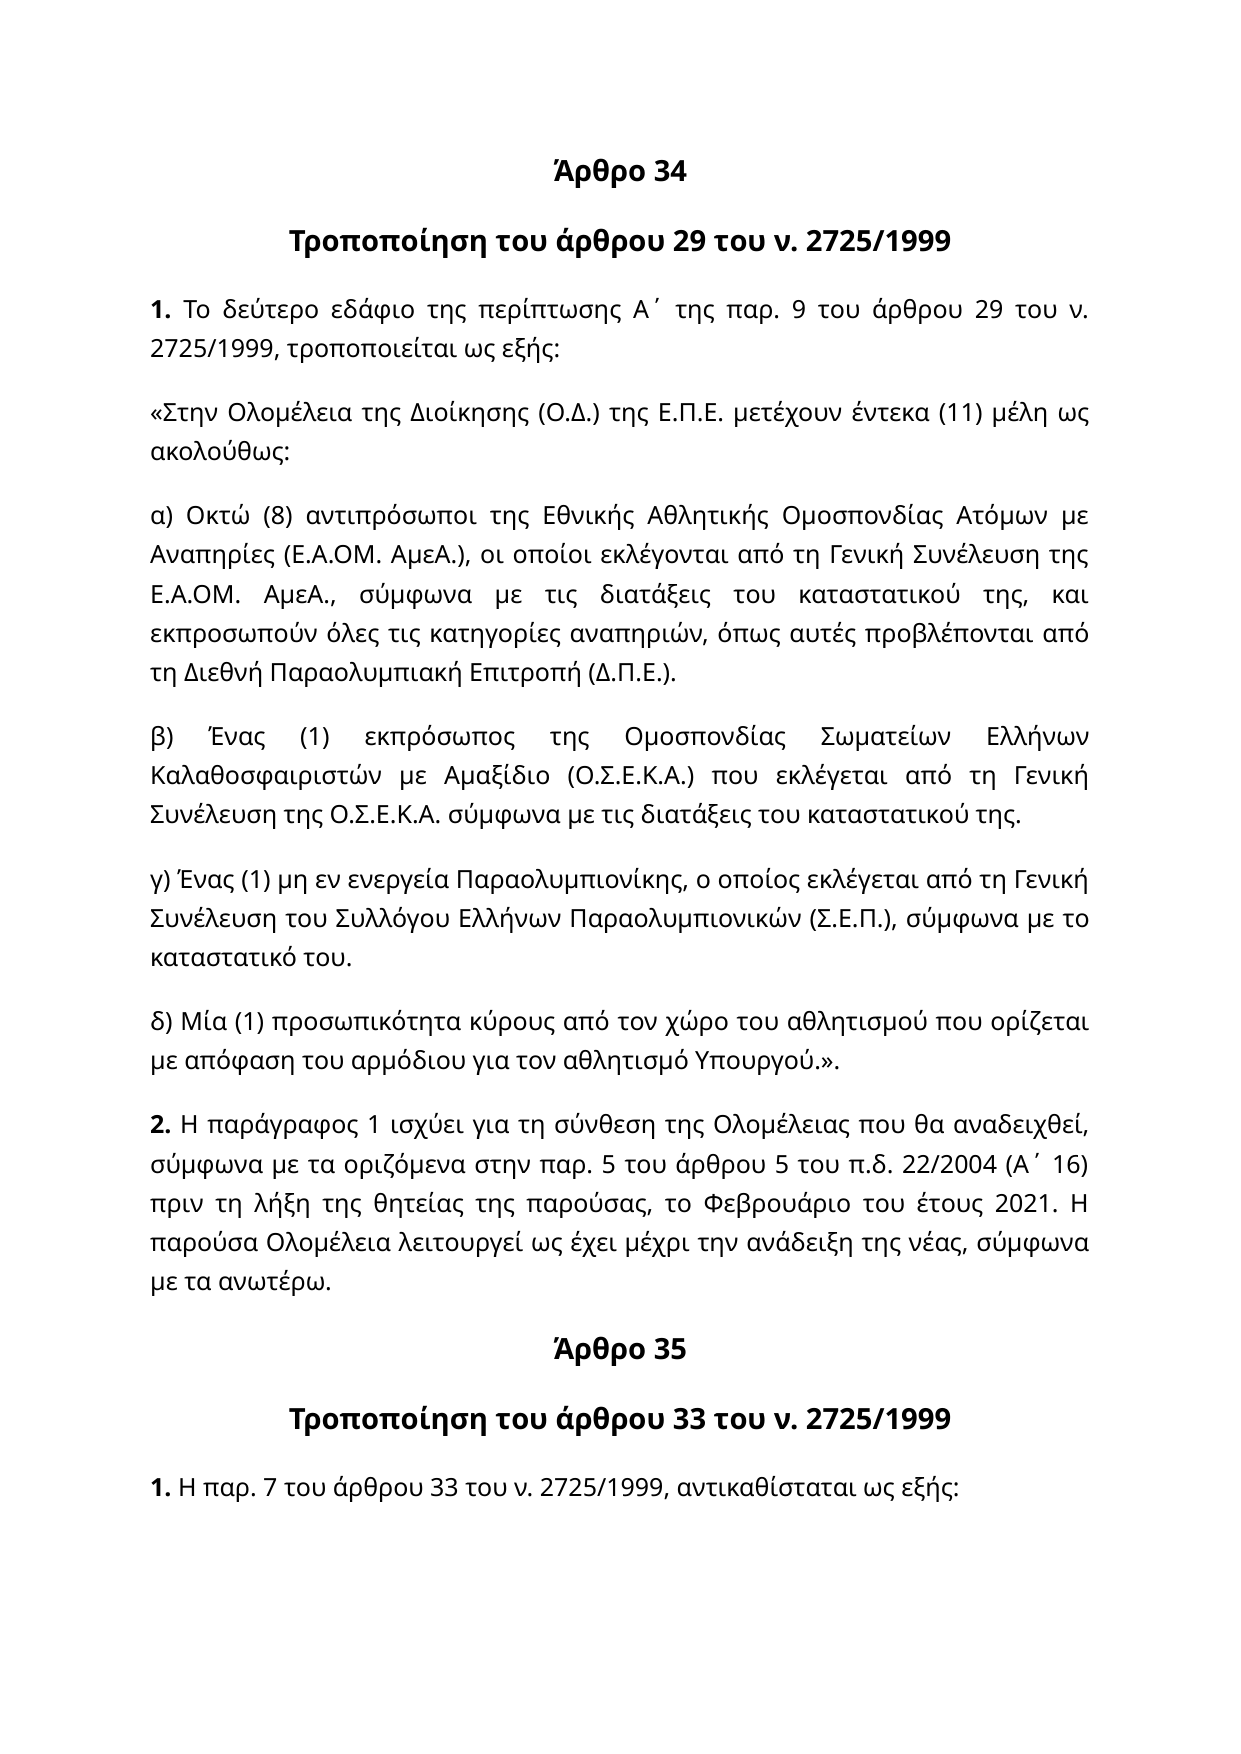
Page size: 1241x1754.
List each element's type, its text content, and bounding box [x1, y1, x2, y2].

text α) Οκτώ (8) αντιπρόσωποι της Εθνικής Αθλητικής Ομοσπονδίας Ατόμων με Αναπηρίες (Ε.Α.ΟΜ. ΑμεΑ.), οι οποίοι εκλέγονται από τη Γενική Συνέλευση της Ε.Α.ΟΜ. ΑμεΑ., σύμφωνα με τις διατάξεις του καταστατικού της, και εκπροσωπούν όλες τις κατηγορίες αναπηριών, όπως αυτές προβλέπονται από τη Διεθνή Παραολυμπιακή Επιτροπή (Δ.Π.Ε.). [150, 498, 1090, 689]
text 1. Η παρ. 7 του άρθρου 33 του ν. 2725/1999, αντικαθίσταται ως εξής: [150, 1469, 1090, 1503]
text 2. Η παράγραφος 1 ισχύει για τη σύνθεση της Ολομέλειας που θα αναδειχθεί, σύμφωνα με τα οριζόμενα στην παρ. 5 του άρθρου 5 του π.δ. 22/2004 (Α΄ 16) πριν τη λήξη της θητείας της παρούσας, το Φεβρουάριο του έτους 2021. Η παρούσα Ολομέλεια λειτουργεί ως έχει μέχρι την ανάδειξη της νέας, σύμφωνα με τα ανωτέρω. [150, 1107, 1090, 1298]
text γ) Ένας (1) μη εν ενεργεία Παραολυμπιονίκης, ο οποίος εκλέγεται από τη Γενική Συνέλευση του Συλλόγου Ελλήνων Παραολυμπιονικών (Σ.Ε.Π.), σύμφωνα με το καταστατικό του. [150, 861, 1090, 974]
subtitle Τροποποίηση του άρθρου 29 του ν. 2725/1999 [150, 221, 1090, 260]
subtitle Τροποποίηση του άρθρου 33 του ν. 2725/1999 [150, 1398, 1090, 1438]
text β) Ένας (1) εκπρόσωπος της Ομοσπονδίας Σωματείων Ελλήνων Καλαθοσφαιριστών με Αμαξίδιο (Ο.Σ.Ε.Κ.Α.) που εκλέγεται από τη Γενική Συνέλευση της Ο.Σ.Ε.Κ.Α. σύμφωνα με τις διατάξεις του καταστατικού της. [150, 719, 1090, 831]
subtitle Άρθρο 34 [150, 150, 1090, 190]
subtitle Άρθρο 35 [150, 1328, 1090, 1368]
text δ) Μία (1) προσωπικότητα κύρους από τον χώρο του αθλητισμού που ορίζεται με απόφαση του αρμόδιου για τον αθλητισμό Υπουργού.». [150, 1004, 1090, 1077]
text «Στην Ολομέλεια της Διοίκησης (Ο.Δ.) της Ε.Π.Ε. μετέχουν έντεκα (11) μέλη ως ακολούθως: [150, 394, 1090, 468]
text 1. Το δεύτερο εδάφιο της περίπτωσης Α΄ της παρ. 9 του άρθρου 29 του ν. 2725/1999, τροποποιείται ως εξής: [150, 291, 1090, 364]
